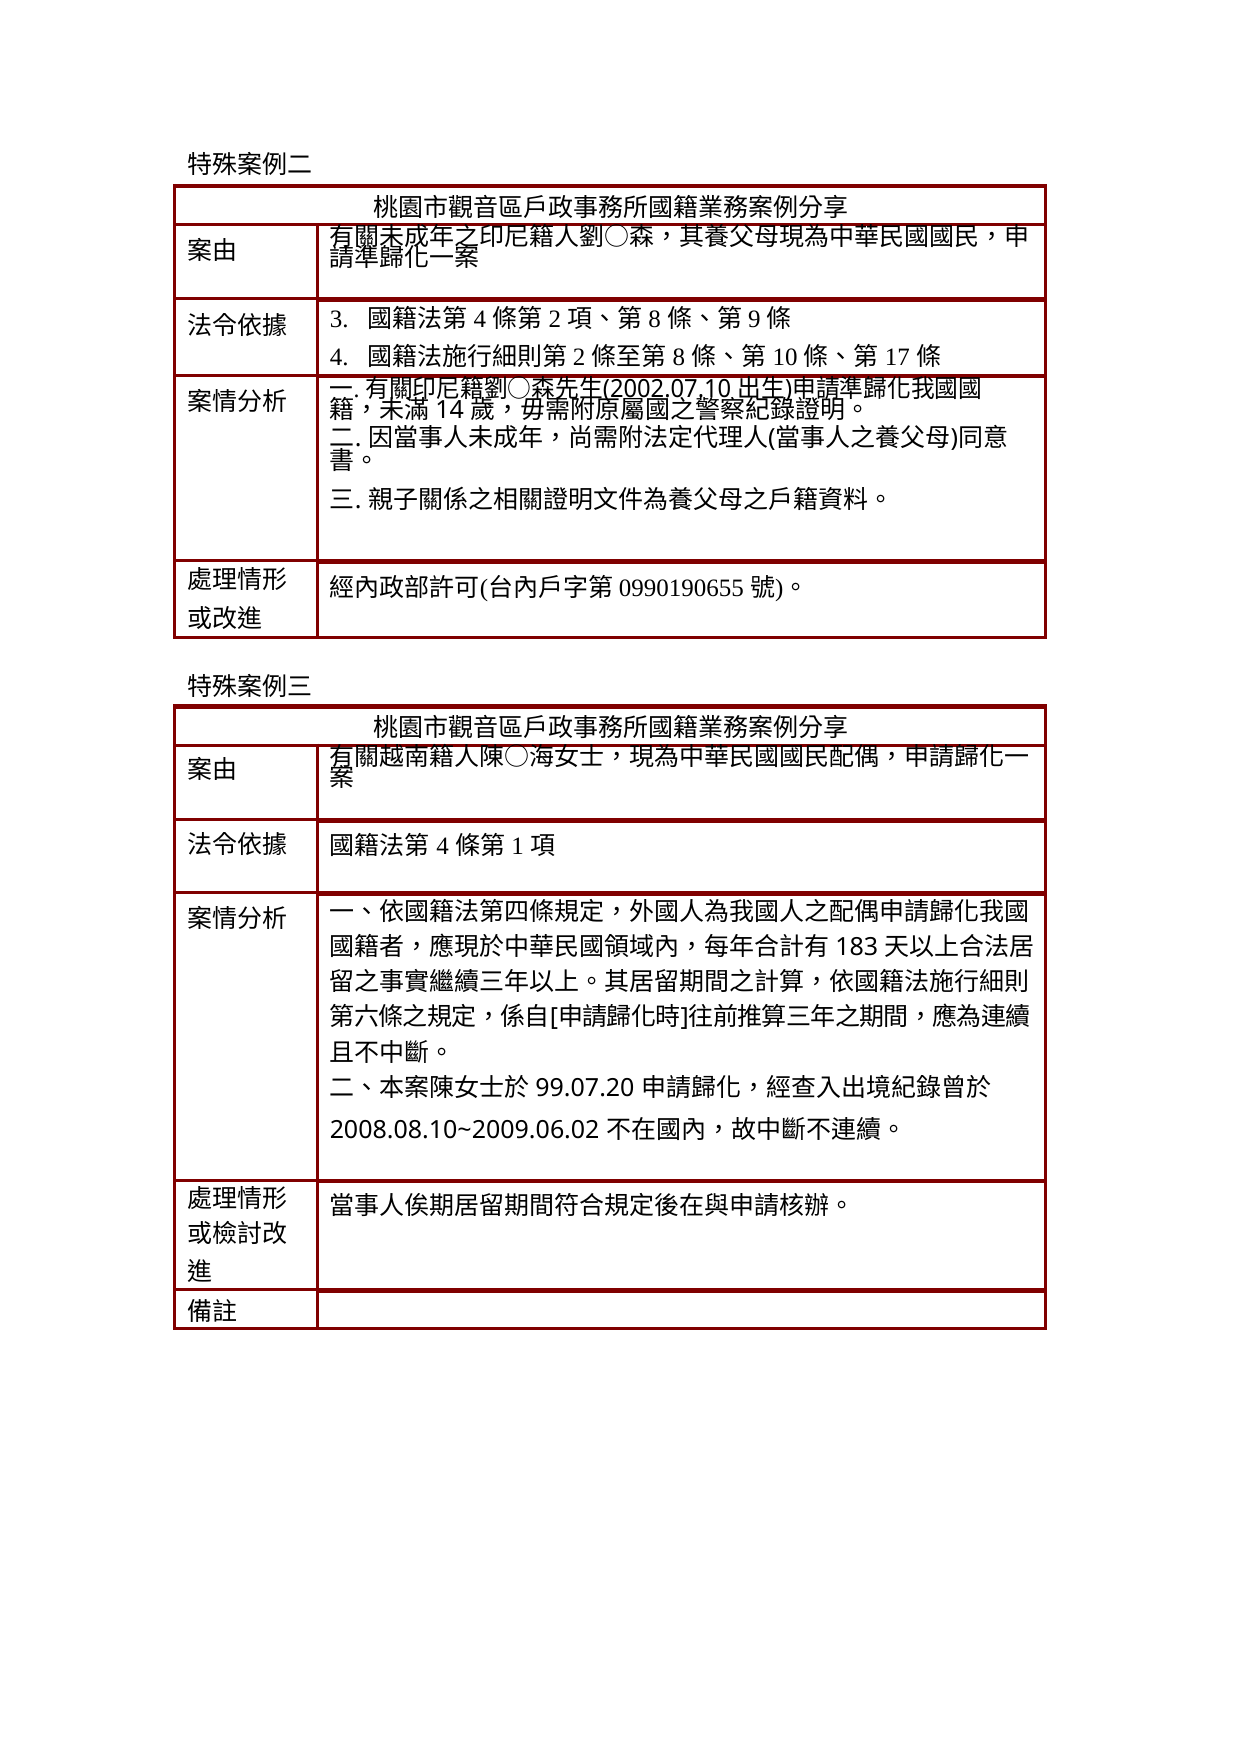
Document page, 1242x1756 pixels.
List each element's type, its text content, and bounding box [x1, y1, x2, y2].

table_cell 備註 [176, 1291, 316, 1327]
table_cell 國籍者，應現於中華民國領域內，每年合計有 183 天以上合法居 [319, 927, 1044, 961]
table_cell 且不中斷。 [319, 1032, 1044, 1067]
table_cell 進 [176, 1248, 316, 1288]
table_cell 案由 [176, 747, 316, 818]
table_cell 有關未成年之印尼籍人劉○森，其養父母現為中華民國國民，申請準歸化一案 [319, 226, 1044, 297]
table_cell 法令依據 [176, 821, 316, 891]
table_cell 案由 [176, 226, 316, 297]
table_cell 一、依國籍法第四條規定，外國人為我國人之配偶申請歸化我國 [319, 896, 1044, 927]
table_cell 或檢討改 [176, 1214, 316, 1248]
table_cell 處理情形 或改進 [176, 562, 316, 636]
table_header 桃園市觀音區戶政事務所國籍業務案例分享 [176, 188, 1044, 223]
table_cell 第六條之規定，係自[申請歸化時]往前推算三年之期間，應為連續 [319, 997, 1044, 1032]
table_cell 當事人俟期居留期間符合規定後在與申請核辦。 [319, 1183, 1044, 1288]
table_cell 經內政部許可(台內戶字第 0990190655 號)。 [319, 564, 1044, 636]
table_cell 處理情形 [176, 1182, 316, 1213]
table_cell 二、本案陳女士於 99.07.20 申請歸化，經查入出境紀錄曾於 [319, 1068, 1044, 1103]
table_cell 國籍法第 4 條第 2 項、第 8 條、第 9 條 國籍法施行細則第 2 條至第 8 條、第 10 條、第 17 條 [319, 302, 1044, 373]
table_cell 國籍法第 4 條第 1 項 [319, 823, 1044, 891]
table_cell 2008.08.10~2009.06.02 不在國內，故中斷不連續。 [319, 1103, 1044, 1179]
table_cell 法令依據 [176, 300, 316, 373]
table_cell 案情分析 [176, 377, 316, 559]
table_header 桃園市觀音區戶政事務所國籍業務案例分享 [176, 709, 1044, 743]
table_cell 留之事實繼續三年以上。其居留期間之計算，依國籍法施行細則 [319, 961, 1044, 997]
text 特殊案例三 [187, 658, 1117, 704]
table_cell 有關越南籍人陳○海女士，現為中華民國國民配偶，申請歸化一案 [319, 747, 1044, 818]
table_cell 案情分析 [176, 894, 316, 1179]
table_cell 一. 有關印尼籍劉○森先生(2002.07.10 出生)申請準歸化我國國籍，未滿 14 歲，毋需附原屬國之警察紀錄證明。 二. 因當事人未成年，尚需附法定代理人(當事人之養父母)同意書。 三. 親子關係之相關證明文件為養父母之戶籍資料。 [319, 378, 1044, 559]
table_cell [319, 1293, 1044, 1327]
